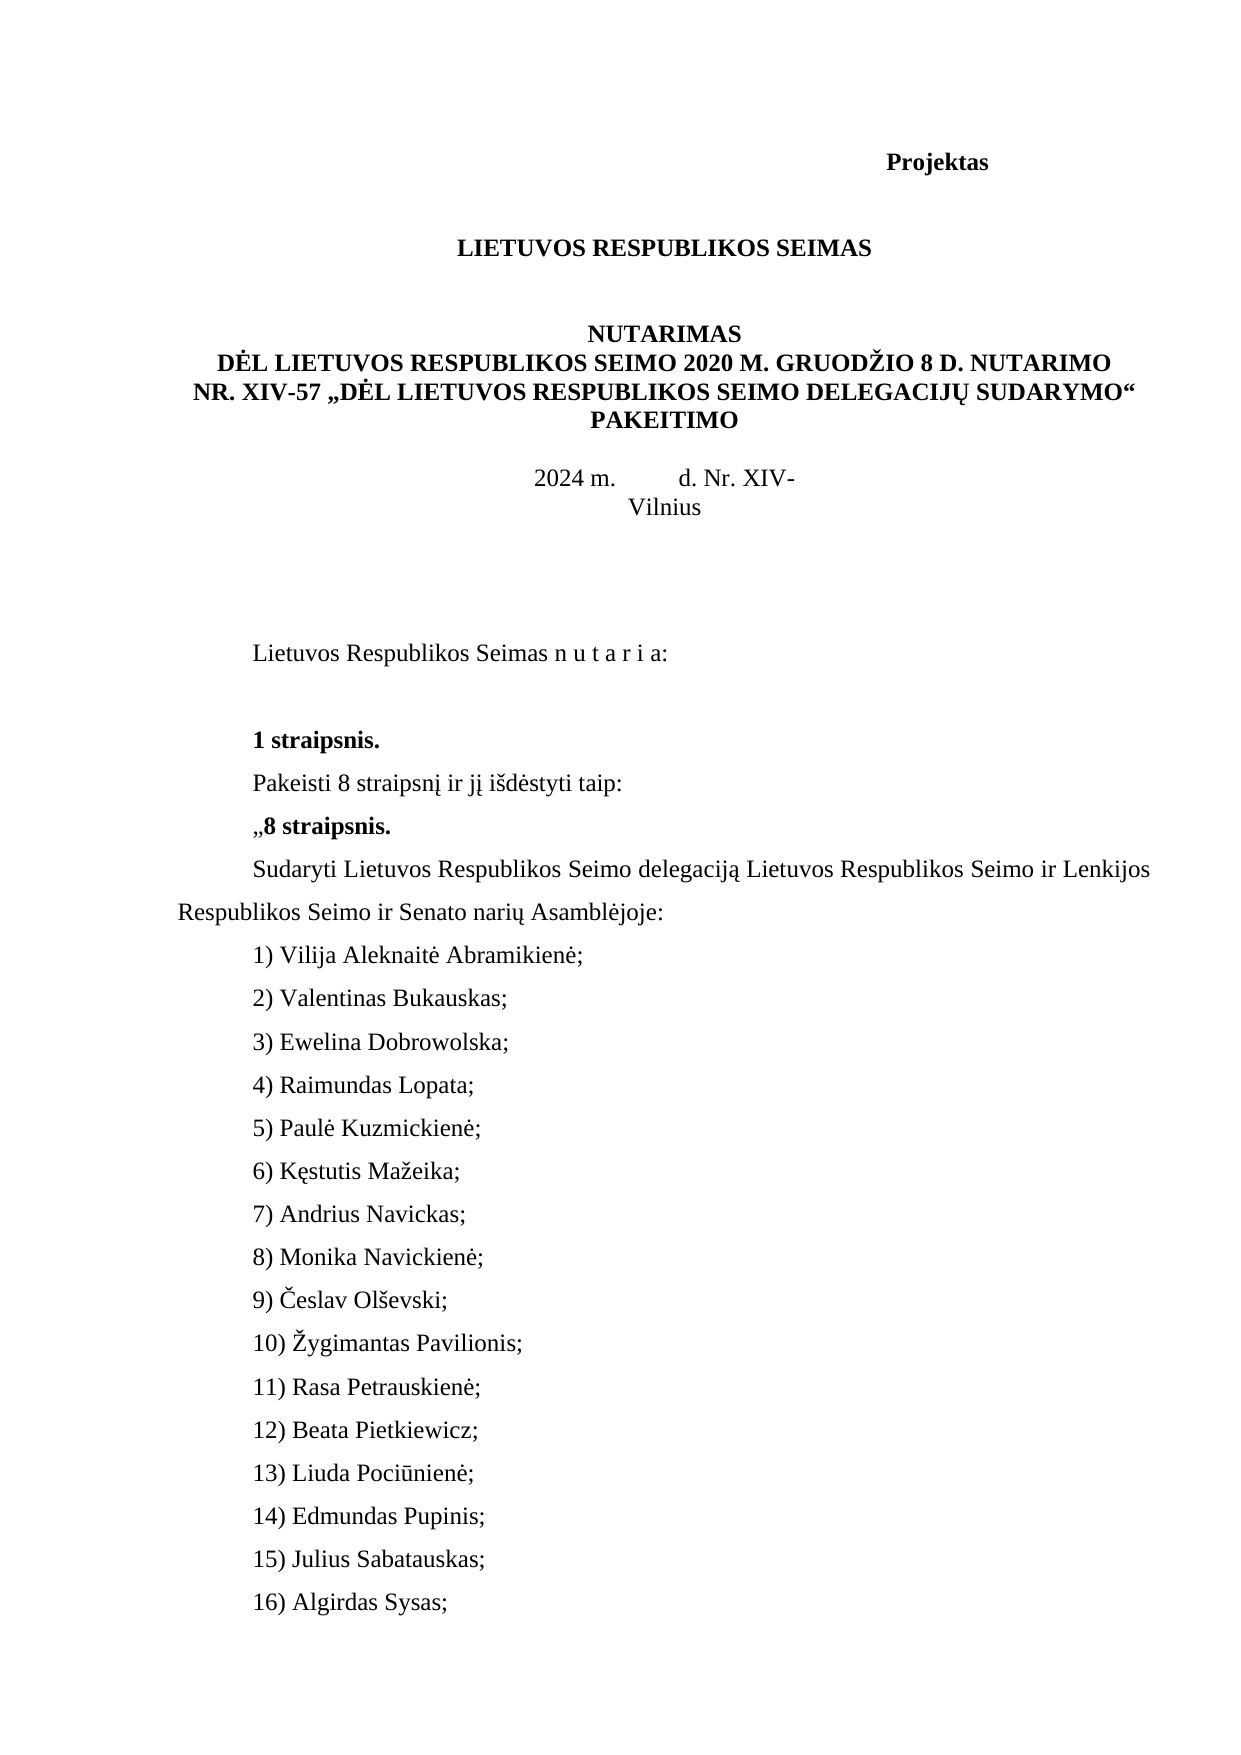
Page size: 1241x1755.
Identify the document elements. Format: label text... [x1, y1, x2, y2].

text 2024 m. d. Nr. XIV- [177, 463, 1152, 492]
text 14) Edmundas Pupinis; [177, 1501, 1152, 1530]
text 3) Ewelina Dobrowolska; [177, 1027, 1152, 1055]
text 13) Liuda Pociūnienė; [177, 1458, 1152, 1487]
text 12) Beata Pietkiewicz; [177, 1415, 1152, 1443]
text Sudaryti Lietuvos Respublikos Seimo delegaciją Lietuvos Respublikos Seimo ir Lenkijos Respublikos Seimo ir Senato narių Asamblėjoje: [177, 854, 1152, 926]
text 10) Žygimantas Pavilionis; [177, 1328, 1152, 1357]
text 8) Monika Navickienė; [177, 1242, 1152, 1271]
text 4) Raimundas Lopata; [177, 1070, 1152, 1098]
text 15) Julius Sabatauskas; [177, 1544, 1152, 1573]
text DĖL LIETUVOS RESPUBLIKOS SEIMO 2020 M. GRUODŽIO 8 D. NUTARIMO NR. XIV-57 „DĖL LIETUVOS RESPUBLIKOS SEIMO DELEGACIJŲ SUDARYMO“ PAKEITIMO [177, 348, 1152, 434]
text 16) Algirdas Sysas; [177, 1587, 1152, 1616]
text Pakeisti 8 straipsnį ir jį išdėstyti taip: [177, 768, 1152, 797]
text 2) Valentinas Bukauskas; [177, 983, 1152, 1012]
text „8 straipsnis. [177, 811, 1152, 840]
text 6) Kęstutis Mažeika; [177, 1156, 1152, 1185]
text NUTARIMAS [177, 319, 1152, 348]
text 7) Andrius Navickas; [177, 1199, 1152, 1228]
text 5) Paulė Kuzmickienė; [177, 1113, 1152, 1142]
text 9) Česlav Olševski; [177, 1285, 1152, 1314]
text 1 straipsnis. [177, 725, 1152, 753]
text Lietuvos Respublikos Seimas nutaria: [177, 638, 1152, 667]
text LIETUVOS RESPUBLIKOS SEIMAS [177, 233, 1152, 262]
text Projektas [177, 147, 1152, 176]
text 1) Vilija Aleknaitė Abramikienė; [177, 940, 1152, 969]
text 11) Rasa Petrauskienė; [177, 1372, 1152, 1400]
text Vilnius [177, 492, 1152, 521]
